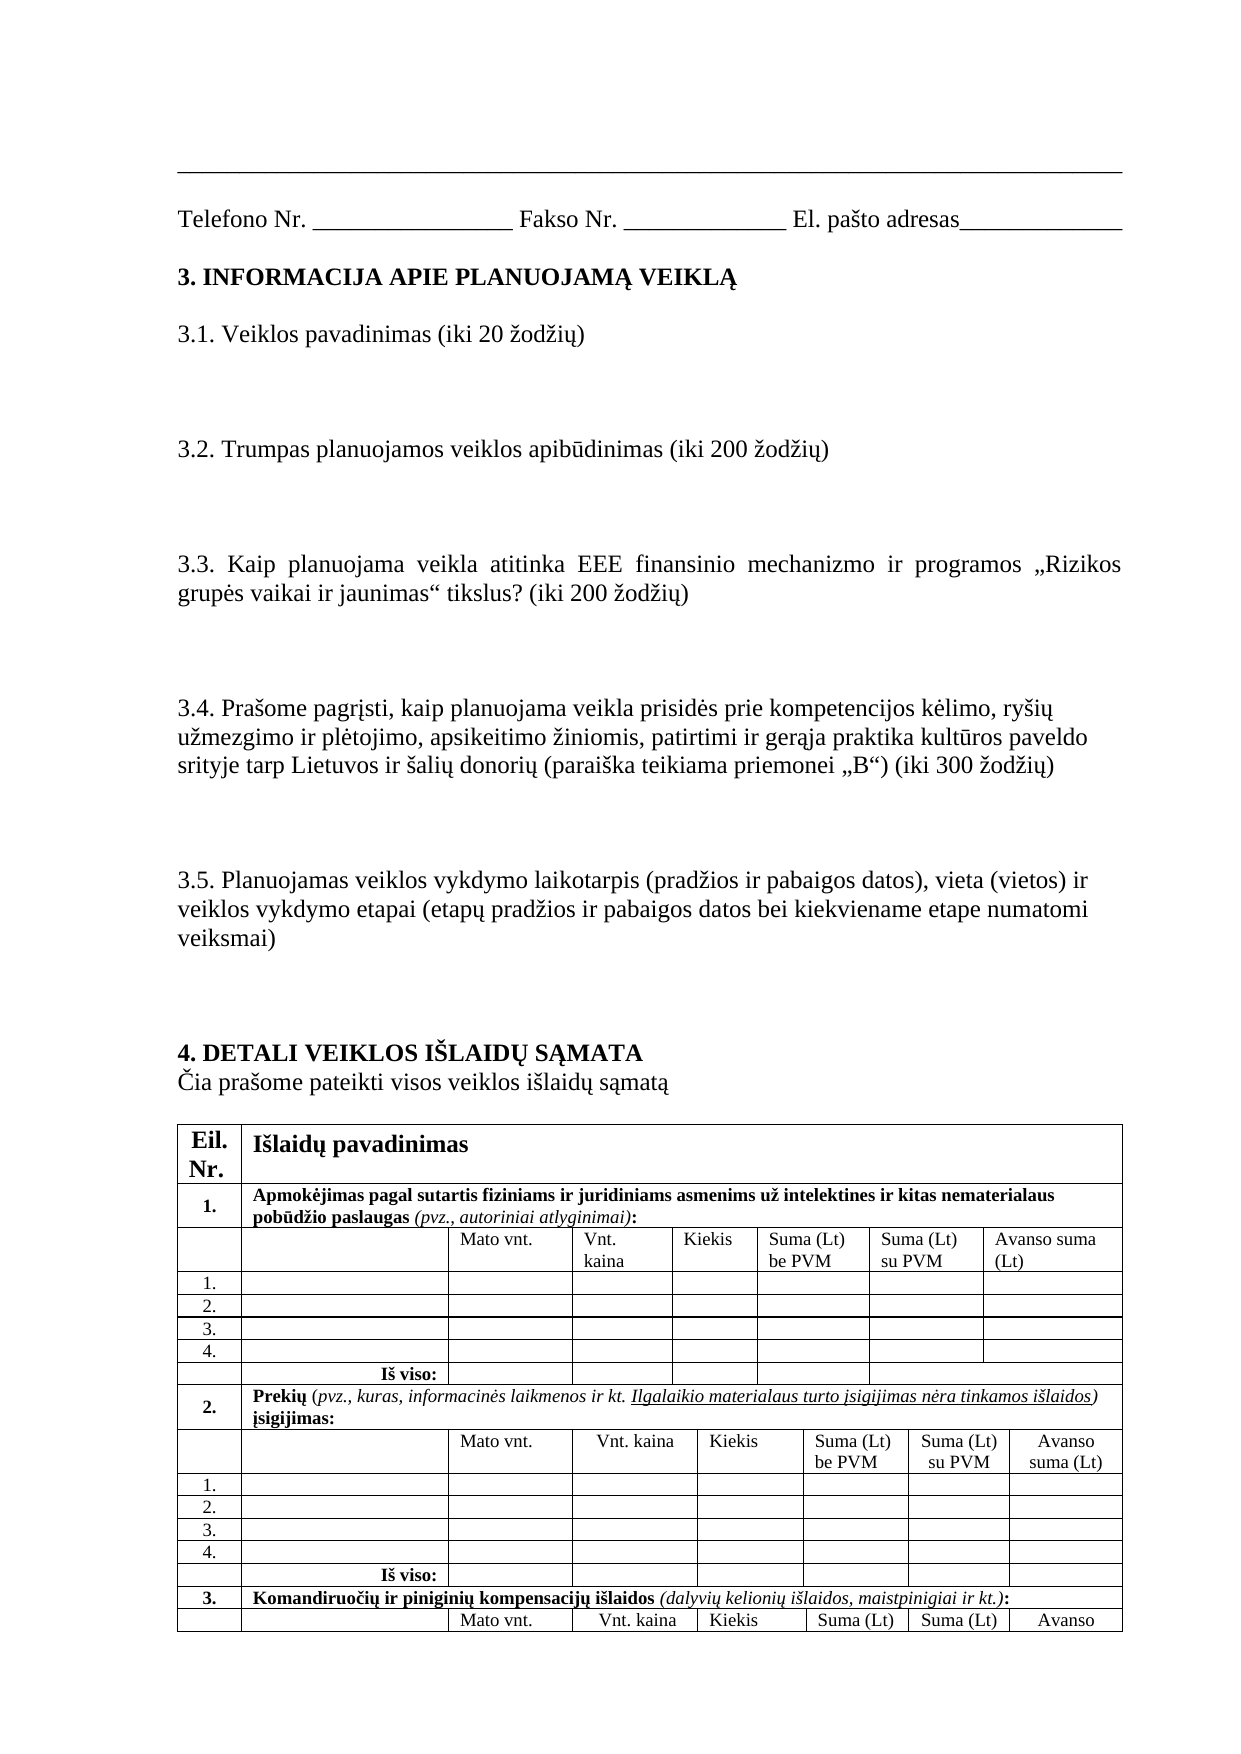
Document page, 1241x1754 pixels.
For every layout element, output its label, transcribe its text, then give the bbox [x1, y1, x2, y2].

table_cell [698, 1519, 803, 1540]
table_cell [984, 1272, 1122, 1294]
table_cell Vnt. kaina [573, 1609, 697, 1631]
table_cell [178, 1564, 241, 1586]
text 3.1. Veiklos pavadinimas (iki 20 žodžių) [177, 319, 1122, 348]
table_cell [573, 1318, 672, 1339]
table_cell [758, 1272, 869, 1294]
table_cell [673, 1363, 757, 1384]
table_cell [1010, 1564, 1122, 1586]
table_cell [449, 1272, 572, 1294]
table_cell [909, 1474, 1009, 1495]
table_cell Prekių (pvz., kuras, informacinės laikmenos ir kt. Ilgalaikio materialaus turto įsigijimas nėra tinkamos išlaidos) įsigijimas: [242, 1385, 1122, 1428]
table_cell [449, 1363, 572, 1384]
table_cell Mato vnt. [449, 1609, 572, 1631]
text 4. DETALI VEIKLOS IŠLAIDŲ SĄMATA [177, 1038, 1122, 1067]
table_cell Suma (Lt) [807, 1609, 908, 1631]
table_cell Avanso suma (Lt) [984, 1228, 1122, 1271]
table_cell [242, 1272, 448, 1294]
table_cell 4. [178, 1340, 241, 1362]
table_cell [758, 1363, 869, 1384]
table_cell [758, 1295, 869, 1316]
text Telefono Nr. ________________ Fakso Nr. _____________ El. pašto adresas [177, 204, 1122, 233]
table_cell [984, 1295, 1122, 1316]
table_cell [449, 1496, 572, 1518]
text 3.5. Planuojamas veiklos vykdymo laikotarpis (pradžios ir pabaigos datos), vieta (vietos) ir veiklos vykdymo etapai (etapų pradžios ir pabaigos datos bei kiekviename etape numatomi veiksmai) [177, 866, 1122, 952]
table_cell 2. [178, 1295, 241, 1316]
table_cell [758, 1340, 869, 1362]
table_cell [449, 1474, 572, 1495]
table_cell Suma (Lt) be PVM [804, 1430, 908, 1473]
table_header [177, 636, 1122, 664]
table_cell [573, 1340, 672, 1362]
table_cell Suma (Lt) su PVM [870, 1228, 983, 1271]
table_cell [573, 1496, 697, 1518]
table_cell Suma (Lt) [909, 1609, 1009, 1631]
table_cell [242, 1340, 448, 1362]
table_cell [177, 492, 1122, 521]
table_cell [178, 1609, 241, 1631]
table_cell [1010, 1474, 1122, 1495]
table_cell [673, 1295, 757, 1316]
table_cell [242, 1541, 448, 1563]
table_cell [909, 1496, 1009, 1518]
text 3.2. Trumpas planuojamos veiklos apibūdinimas (iki 200 žodžių) [177, 434, 1122, 463]
table_cell Suma (Lt) su PVM [909, 1430, 1009, 1473]
text 3.4. Prašome pagrįsti, kaip planuojama veikla prisidės prie kompetencijos kėlimo, ryšių užmezgimo ir plėtojimo, apsikeitimo žiniomis, patirtimi ir gerąja praktika kultūros paveldo srityje tarp Lietuvos ir šalių donorių (paraiška teikiama priemonei „B“) (iki 300 žodžių) [177, 693, 1122, 779]
table_cell [1010, 1541, 1122, 1563]
table_cell [242, 1228, 448, 1271]
table_cell Avanso [1010, 1609, 1122, 1631]
table_header [177, 808, 1122, 837]
table_cell [178, 1228, 241, 1271]
table_cell Kiekis [673, 1228, 757, 1271]
table_cell [804, 1564, 908, 1586]
table_cell [242, 1295, 448, 1316]
table_cell [449, 1541, 572, 1563]
table_cell [804, 1541, 908, 1563]
table_cell [909, 1541, 1009, 1563]
table_cell [449, 1564, 572, 1586]
table_cell [673, 1272, 757, 1294]
table_cell [909, 1564, 1009, 1586]
text _ [177, 147, 1122, 172]
table_header Išlaidų pavadinimas [242, 1125, 1122, 1183]
table_cell [673, 1340, 757, 1362]
table_cell [573, 1295, 672, 1316]
table_cell Apmokėjimas pagal sutartis fiziniams ir juridiniams asmenims už intelektines ir kitas nematerialaus pobūdžio paslaugas (pvz., autoriniai atlyginimai): [242, 1184, 1122, 1227]
table_cell 3. [178, 1318, 241, 1339]
table_cell Suma (Lt) be PVM [758, 1228, 869, 1271]
table_cell Vnt. kaina [573, 1228, 672, 1271]
table_cell [242, 1318, 448, 1339]
table_cell Kiekis [698, 1609, 806, 1631]
table_cell [449, 1295, 572, 1316]
table_cell 3. [178, 1519, 241, 1540]
table_cell [449, 1318, 572, 1339]
table_cell [870, 1340, 983, 1362]
table_cell [909, 1519, 1009, 1540]
table_cell 1. [178, 1184, 241, 1227]
table_cell [804, 1474, 908, 1495]
table_cell [573, 1474, 697, 1495]
table_cell [698, 1541, 803, 1563]
table_cell [573, 1363, 672, 1384]
table_cell Iš viso: [242, 1363, 448, 1384]
table_cell [698, 1496, 803, 1518]
table_cell [242, 1496, 448, 1518]
table_cell [1010, 1496, 1122, 1518]
table_cell [242, 1519, 448, 1540]
table_cell [758, 1318, 869, 1339]
table_cell [804, 1519, 908, 1540]
table_cell 2. [178, 1385, 241, 1428]
table_cell [870, 1295, 983, 1316]
table_cell 1. [178, 1474, 241, 1495]
table_cell [984, 1340, 1122, 1362]
table_cell Kiekis [698, 1430, 803, 1473]
table_cell Iš viso: [242, 1564, 448, 1586]
table_cell 1. [178, 1272, 241, 1294]
text Čia prašome pateikti visos veiklos išlaidų sąmatą [177, 1067, 1122, 1096]
table_cell [870, 1318, 983, 1339]
table_header [177, 981, 1122, 1009]
table_cell 3. [178, 1587, 241, 1608]
table_cell [242, 1474, 448, 1495]
table_cell [449, 1340, 572, 1362]
table_cell [242, 1430, 448, 1473]
table_cell [698, 1564, 803, 1586]
table_cell [573, 1272, 672, 1294]
table_cell [698, 1474, 803, 1495]
table_cell 4. [178, 1541, 241, 1563]
table_cell Mato vnt. [449, 1430, 572, 1473]
table_cell 2. [178, 1496, 241, 1518]
table_cell [984, 1318, 1122, 1339]
table_cell [449, 1519, 572, 1540]
table_cell Mato vnt. [449, 1228, 572, 1271]
text 3. INFORMACIJA APIE PLANUOJAMĄ VEIKLĄ [177, 262, 1122, 291]
table_cell [573, 1519, 697, 1540]
table_cell [242, 1609, 448, 1631]
table_cell [178, 1363, 241, 1384]
table_cell [673, 1318, 757, 1339]
table_cell Komandiruočių ir piniginių kompensacijų išlaidos (dalyvių kelionių išlaidos, maistpinigiai ir kt.): [242, 1587, 1122, 1608]
table_cell [573, 1541, 697, 1563]
text 3.3. Kaip planuojama veikla atitinka EEE finansinio mechanizmo ir programos „Rizikos grupės vaikai ir jaunimas“ tikslus? (iki 200 žodžių) [177, 549, 1122, 607]
table_cell [870, 1272, 983, 1294]
table_cell [1010, 1519, 1122, 1540]
table_cell Vnt. kaina [573, 1430, 697, 1473]
table_header [177, 377, 1122, 406]
table_cell [178, 1430, 241, 1473]
table_cell [573, 1564, 697, 1586]
table_cell [804, 1496, 908, 1518]
table_header Eil. Nr. [178, 1125, 241, 1183]
table_cell [870, 1363, 1122, 1384]
table_cell Avanso suma (Lt) [1010, 1430, 1122, 1473]
table_header [177, 463, 1122, 492]
